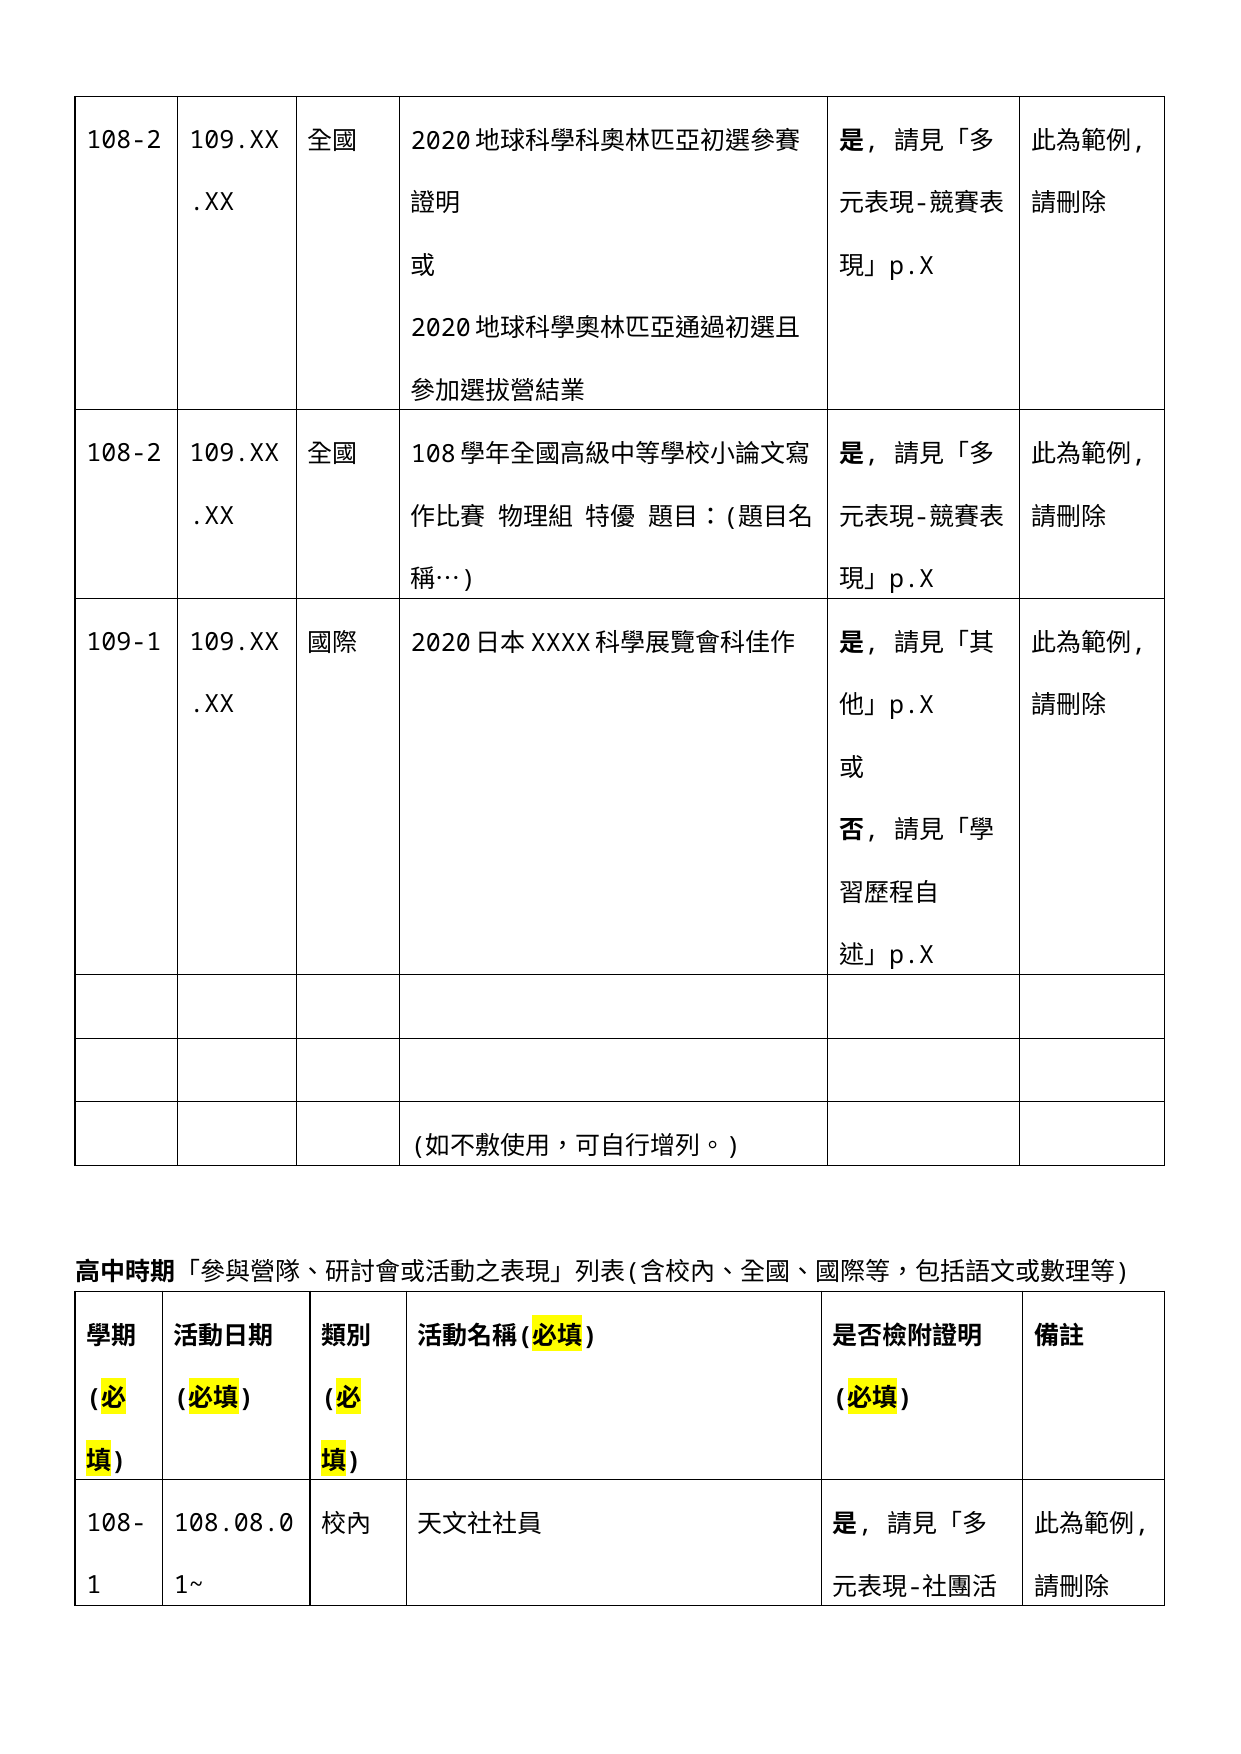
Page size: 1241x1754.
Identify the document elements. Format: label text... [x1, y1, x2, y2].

table_cell [828, 975, 1019, 1037]
table_cell [76, 1039, 177, 1101]
table_cell 是, 請見「多元表現-競賽表現」p.X [828, 97, 1019, 409]
table_cell [400, 1039, 827, 1101]
table_header 活動日期(必填) [163, 1292, 309, 1479]
table_cell 是, 請見「多元表現-社團活 [822, 1480, 1022, 1605]
table_cell 108學年全國高級中等學校小論文寫作比賽 物理組 特優 題目：(題目名稱…) [400, 410, 827, 598]
table_cell 109.XX.XX [178, 97, 296, 409]
table_cell 108-1 [76, 1480, 162, 1605]
table_cell 此為範例, 請刪除 [1020, 599, 1164, 974]
table_cell 是, 請見「其他」p.X 或 否, 請見「學習歷程自述」p.X [828, 599, 1019, 974]
table_cell (如不敷使用，可自行增列。) [400, 1102, 827, 1164]
table_cell 109.XX.XX [178, 599, 296, 974]
table_cell [297, 975, 399, 1037]
table_cell 全國 [297, 97, 399, 409]
table_cell 是, 請見「多元表現-競賽表現」p.X [828, 410, 1019, 598]
table_header 類別(必填) [311, 1292, 406, 1479]
table_cell 109-1 [76, 599, 177, 974]
table_cell 全國 [297, 410, 399, 598]
table_cell 國際 [297, 599, 399, 974]
table_cell 2020地球科學科奧林匹亞初選參賽證明 或 2020地球科學奧林匹亞通過初選且參加選拔營結業 [400, 97, 827, 409]
table_cell [76, 1102, 177, 1164]
table_cell 2020日本XXXX科學展覽會科佳作 [400, 599, 827, 974]
table_cell [828, 1039, 1019, 1101]
table_cell [178, 975, 296, 1037]
table_cell 天文社社員 [407, 1480, 821, 1605]
table_cell [1020, 975, 1164, 1037]
table_cell [1020, 1039, 1164, 1101]
table_cell [828, 1102, 1019, 1164]
table_cell 此為範例, 請刪除 [1023, 1480, 1164, 1605]
table_cell 此為範例, 請刪除 [1020, 97, 1164, 409]
table_cell 此為範例, 請刪除 [1020, 410, 1164, 598]
table_cell [297, 1039, 399, 1101]
table_cell [178, 1039, 296, 1101]
table_cell 校內 [311, 1480, 406, 1605]
table_cell [297, 1102, 399, 1164]
table_cell 108.08.01~ [163, 1480, 309, 1605]
table_cell 108-2 [76, 410, 177, 598]
table_cell [1020, 1102, 1164, 1164]
table_cell 109.XX.XX [178, 410, 296, 598]
table_cell [400, 975, 827, 1037]
table_cell [178, 1102, 296, 1164]
text 高中時期「參與營隊、研討會或活動之表現」列表(含校內、全國、國際等，包括語文或數理等) [75, 1228, 1165, 1291]
table_header 是否檢附證明(必填) [822, 1292, 1022, 1479]
table_header 活動名稱(必填) [407, 1292, 821, 1479]
table_header 學期(必填) [76, 1292, 162, 1479]
table_cell [76, 975, 177, 1037]
table_header 備註 [1023, 1292, 1164, 1479]
table_cell 108-2 [76, 97, 177, 409]
